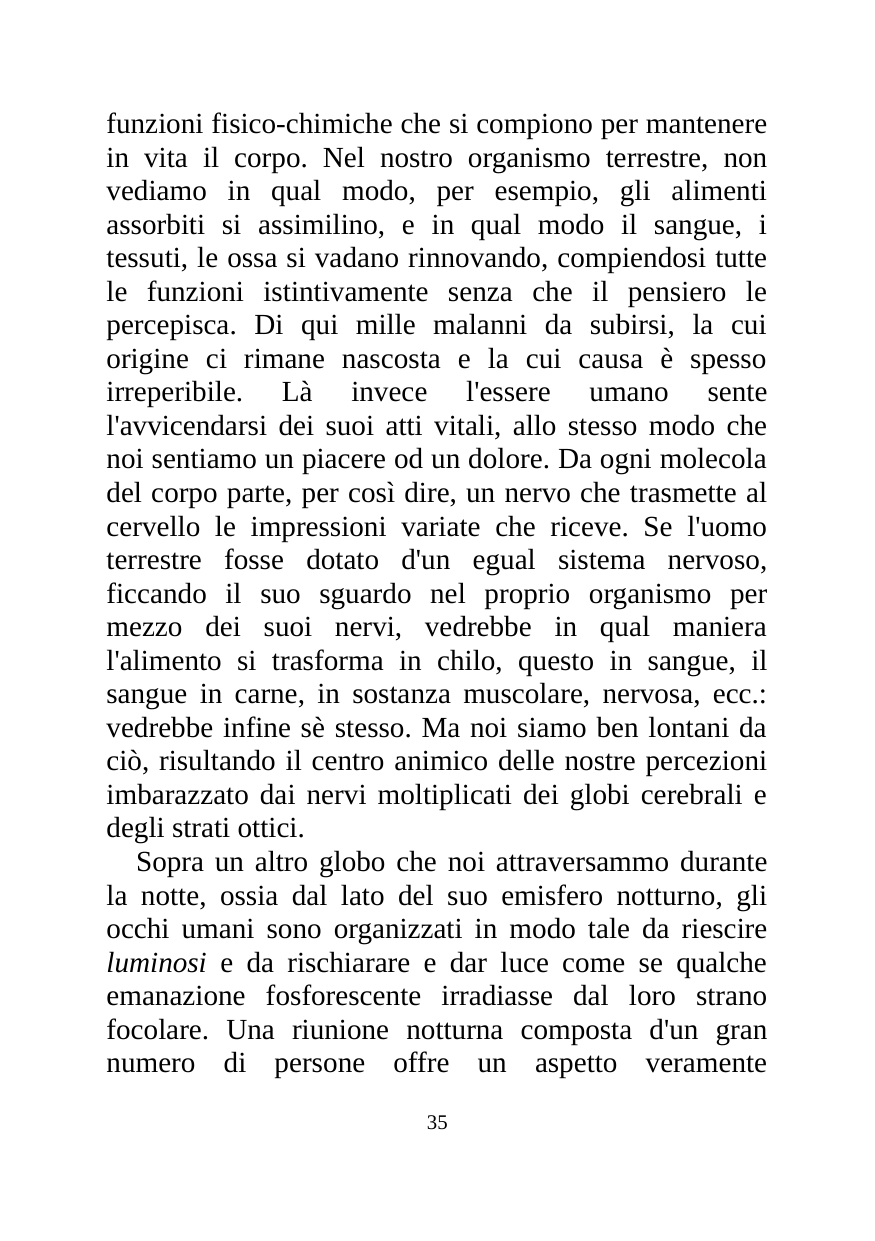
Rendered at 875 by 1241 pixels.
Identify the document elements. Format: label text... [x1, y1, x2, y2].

text funzioni fisico-chimiche che si compiono per mantenere in vita il corpo. Nel nostro organismo terrestre, non vediamo in qual modo, per esempio, gli alimenti assorbiti si assimilino, e in qual modo il sangue, i tessuti, le ossa si vadano rinnovando, compiendosi tutte le funzioni istintivamente senza che il pensiero le percepisca. Di qui mille malanni da subirsi, la cui origine ci rimane nascosta e la cui causa è spesso irreperibile. Là invece l'essere umano sente l'avvicendarsi dei suoi atti vitali, allo stesso modo che noi sentiamo un piacere od un dolore. Da ogni molecola del corpo parte, per così dire, un nervo che trasmette al cervello le impressioni variate che riceve. Se l'uomo terrestre fosse dotato d'un egual sistema nervoso, ficcando il suo sguardo nel proprio organismo per mezzo dei suoi nervi, vedrebbe in qual maniera l'alimento si trasforma in chilo, questo in sangue, il sangue in carne, in sostanza muscolare, nervosa, ecc.: vedrebbe infine sè stesso. Ma noi siamo ben lontani da ciò, risultando il centro animico delle nostre percezioni imbarazzato dai nervi moltiplicati dei globi cerebrali e degli strati ottici. [106, 106, 768, 844]
text Sopra un altro globo che noi attraversammo durante la notte, ossia dal lato del suo emisfero notturno, gli occhi umani sono organizzati in modo tale da riescire luminosi e da rischiarare e dar luce come se qualche emanazione fosforescente irradiasse dal loro strano focolare. Una riunione notturna composta d'un gran numero di persone offre un aspetto veramente [106, 844, 768, 1079]
